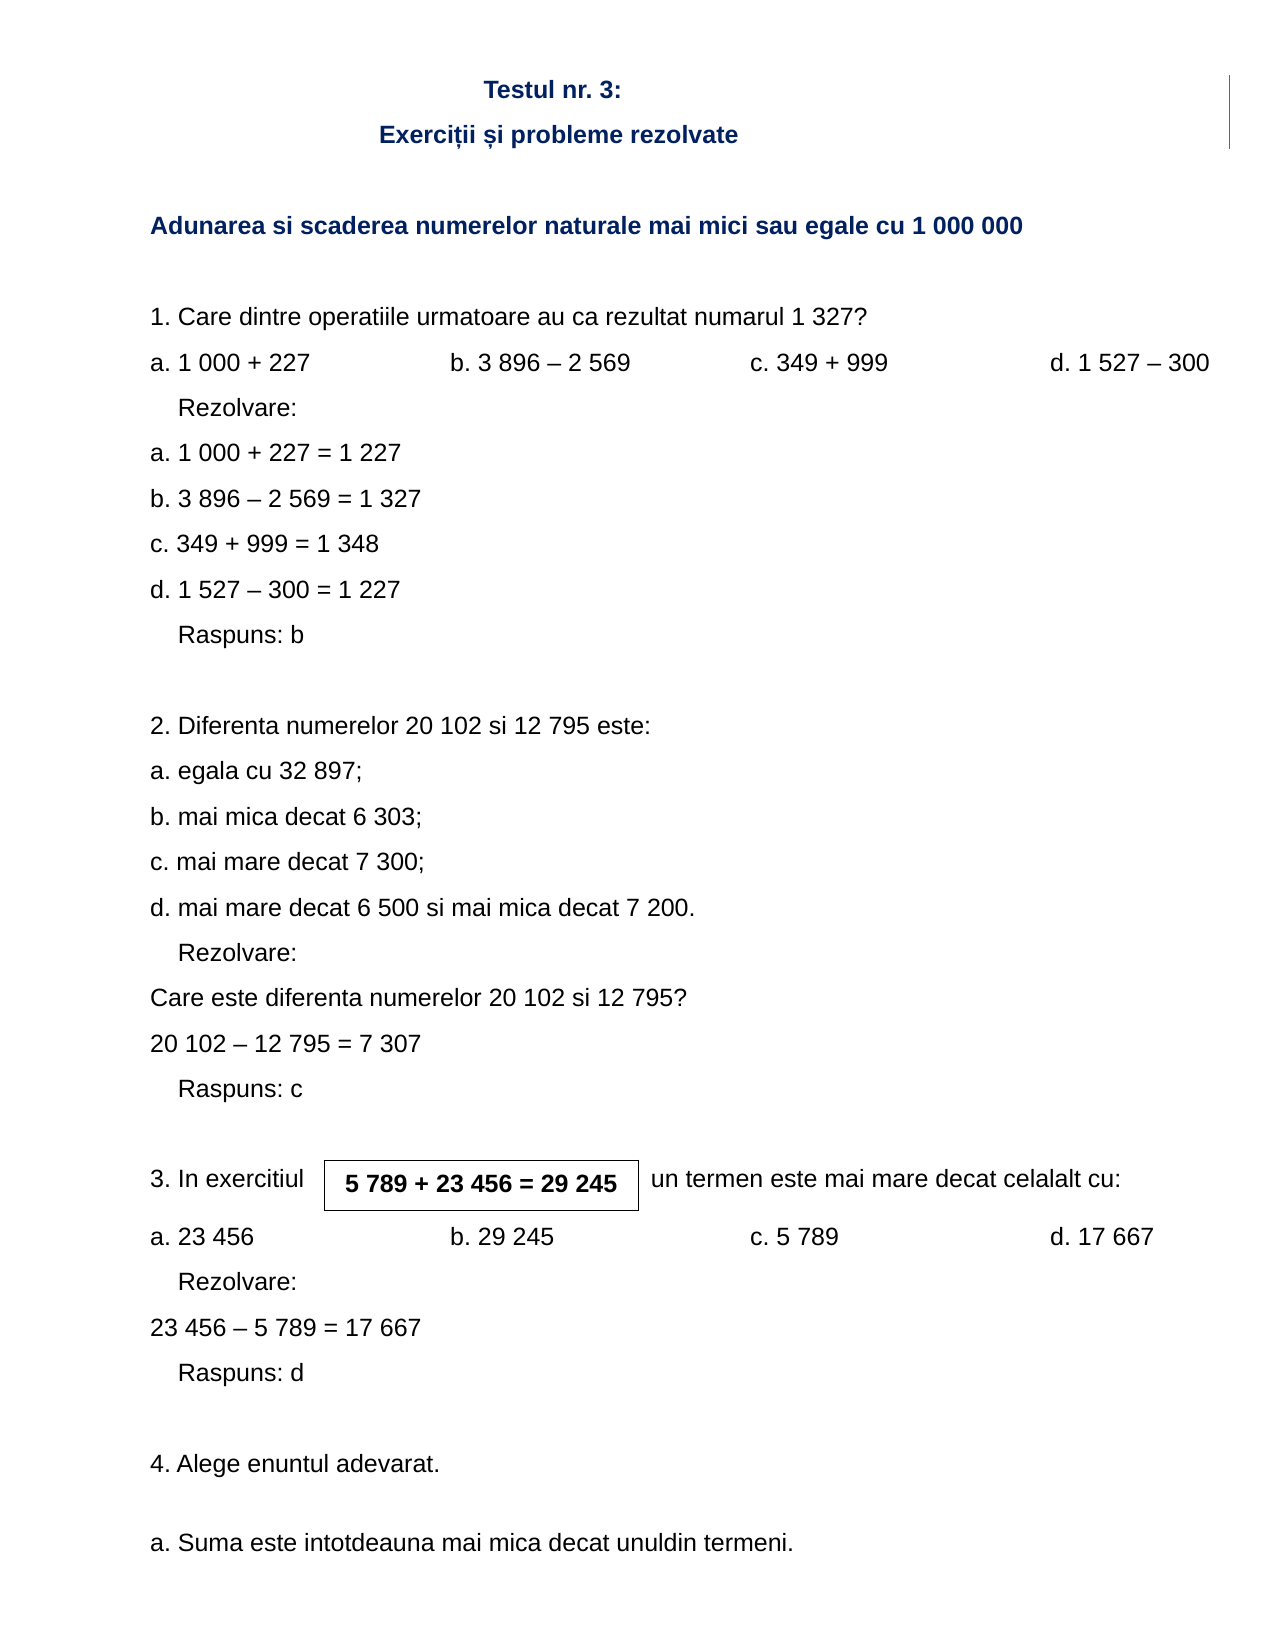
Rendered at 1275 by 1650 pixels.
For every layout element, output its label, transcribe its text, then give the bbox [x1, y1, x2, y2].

text 5 789 + 23 456 = 29 245 [340, 1169, 622, 1197]
text Rezolvare: [150, 1267, 1230, 1296]
text 23 456 – 5 789 = 17 667 [150, 1313, 1230, 1341]
text a. 1 000 + 227 = 1 227 [150, 438, 1230, 467]
text c. 349 + 999 = 1 348 [150, 529, 1230, 558]
text a. 23 456 b. 29 245 c. 5 789 d. 17 667 [150, 1222, 1230, 1251]
text d. 1 527 – 300 = 1 227 [150, 574, 1230, 603]
text Adunarea si scaderea numerelor naturale mai mici sau egale cu 1 000 000 [150, 211, 1230, 240]
text Raspuns: b [150, 620, 1230, 649]
text c. mai mare decat 7 300; [150, 847, 1230, 876]
text a. egala cu 32 897; [150, 756, 1230, 785]
text 3. In exercitiul [150, 1164, 323, 1193]
text b. 3 896 – 2 569 = 1 327 [150, 484, 1230, 512]
text a. 1 000 + 227 b. 3 896 – 2 569 c. 349 + 999 d. 1 527 – 300 [150, 347, 1230, 376]
text Rezolvare: [150, 393, 1230, 422]
text Raspuns: c [150, 1074, 1230, 1103]
text d. mai mare decat 6 500 si mai mica decat 7 200. [150, 892, 1230, 921]
text 1. Care dintre operatiile urmatoare au ca rezultat numarul 1 327? [150, 302, 1230, 331]
text b. mai mica decat 6 303; [150, 802, 1230, 830]
text Raspuns: d [150, 1358, 1230, 1387]
text un termen este mai mare decat celalalt cu: [639, 1164, 1230, 1193]
text Rezolvare: [150, 938, 1230, 967]
text a. Suma este intotdeauna mai mica decat unuldin termeni. [150, 1528, 1230, 1556]
text Exerciții și probleme rezolvate [150, 120, 1229, 149]
text Testul nr. 3: [150, 75, 1229, 104]
text 4. Alege enuntul adevarat. [150, 1449, 1230, 1478]
text 20 102 – 12 795 = 7 307 [150, 1029, 1230, 1057]
text Care este diferenta numerelor 20 102 si 12 795? [150, 983, 1230, 1012]
text 2. Diferenta numerelor 20 102 si 12 795 este: [150, 711, 1230, 739]
